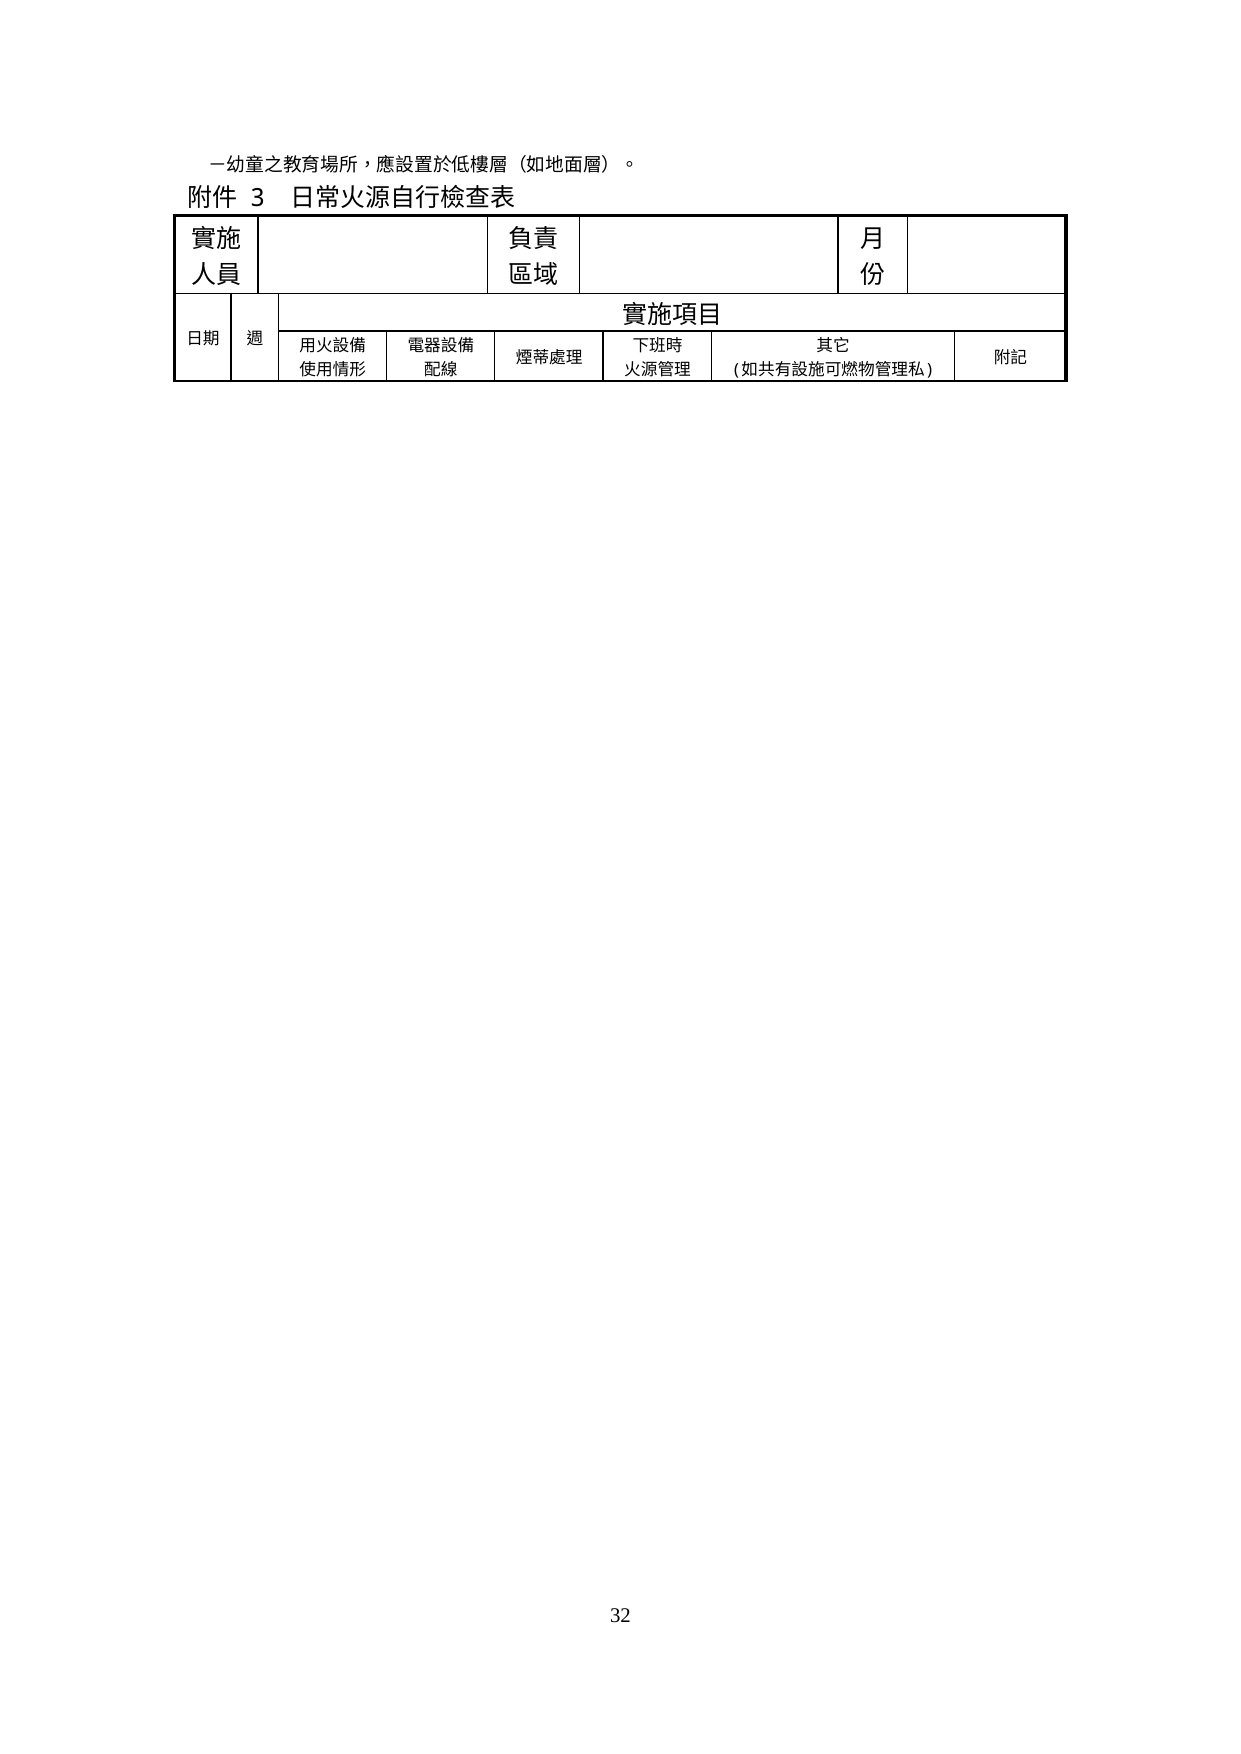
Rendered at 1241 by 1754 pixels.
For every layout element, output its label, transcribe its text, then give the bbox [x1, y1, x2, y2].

table_cell 用火設備 使用情形 [279, 332, 386, 380]
table_cell 實施項目 [279, 294, 1064, 330]
table_header 負責區域 [488, 217, 579, 292]
table_cell 週 [232, 294, 278, 380]
table_header 月份 [839, 217, 907, 292]
text 附件 3 日常火源自行檢查表 [187, 177, 1053, 213]
table_header 實施人員 [176, 217, 257, 292]
table_header [908, 217, 1064, 292]
text －幼童之教育場所，應設置於低樓層（如地面層）。 [208, 150, 1053, 177]
table_header [259, 217, 487, 292]
table_header [580, 217, 837, 292]
table_cell 附記 [955, 332, 1064, 380]
table_cell 其它 (如共有設施可燃物管理私) [712, 332, 954, 380]
table_cell 下班時 火源管理 [604, 332, 711, 380]
table_cell 電器設備 配線 [387, 332, 494, 380]
table_cell 煙蒂處理 [495, 332, 602, 380]
table_cell 日期 [176, 294, 230, 380]
